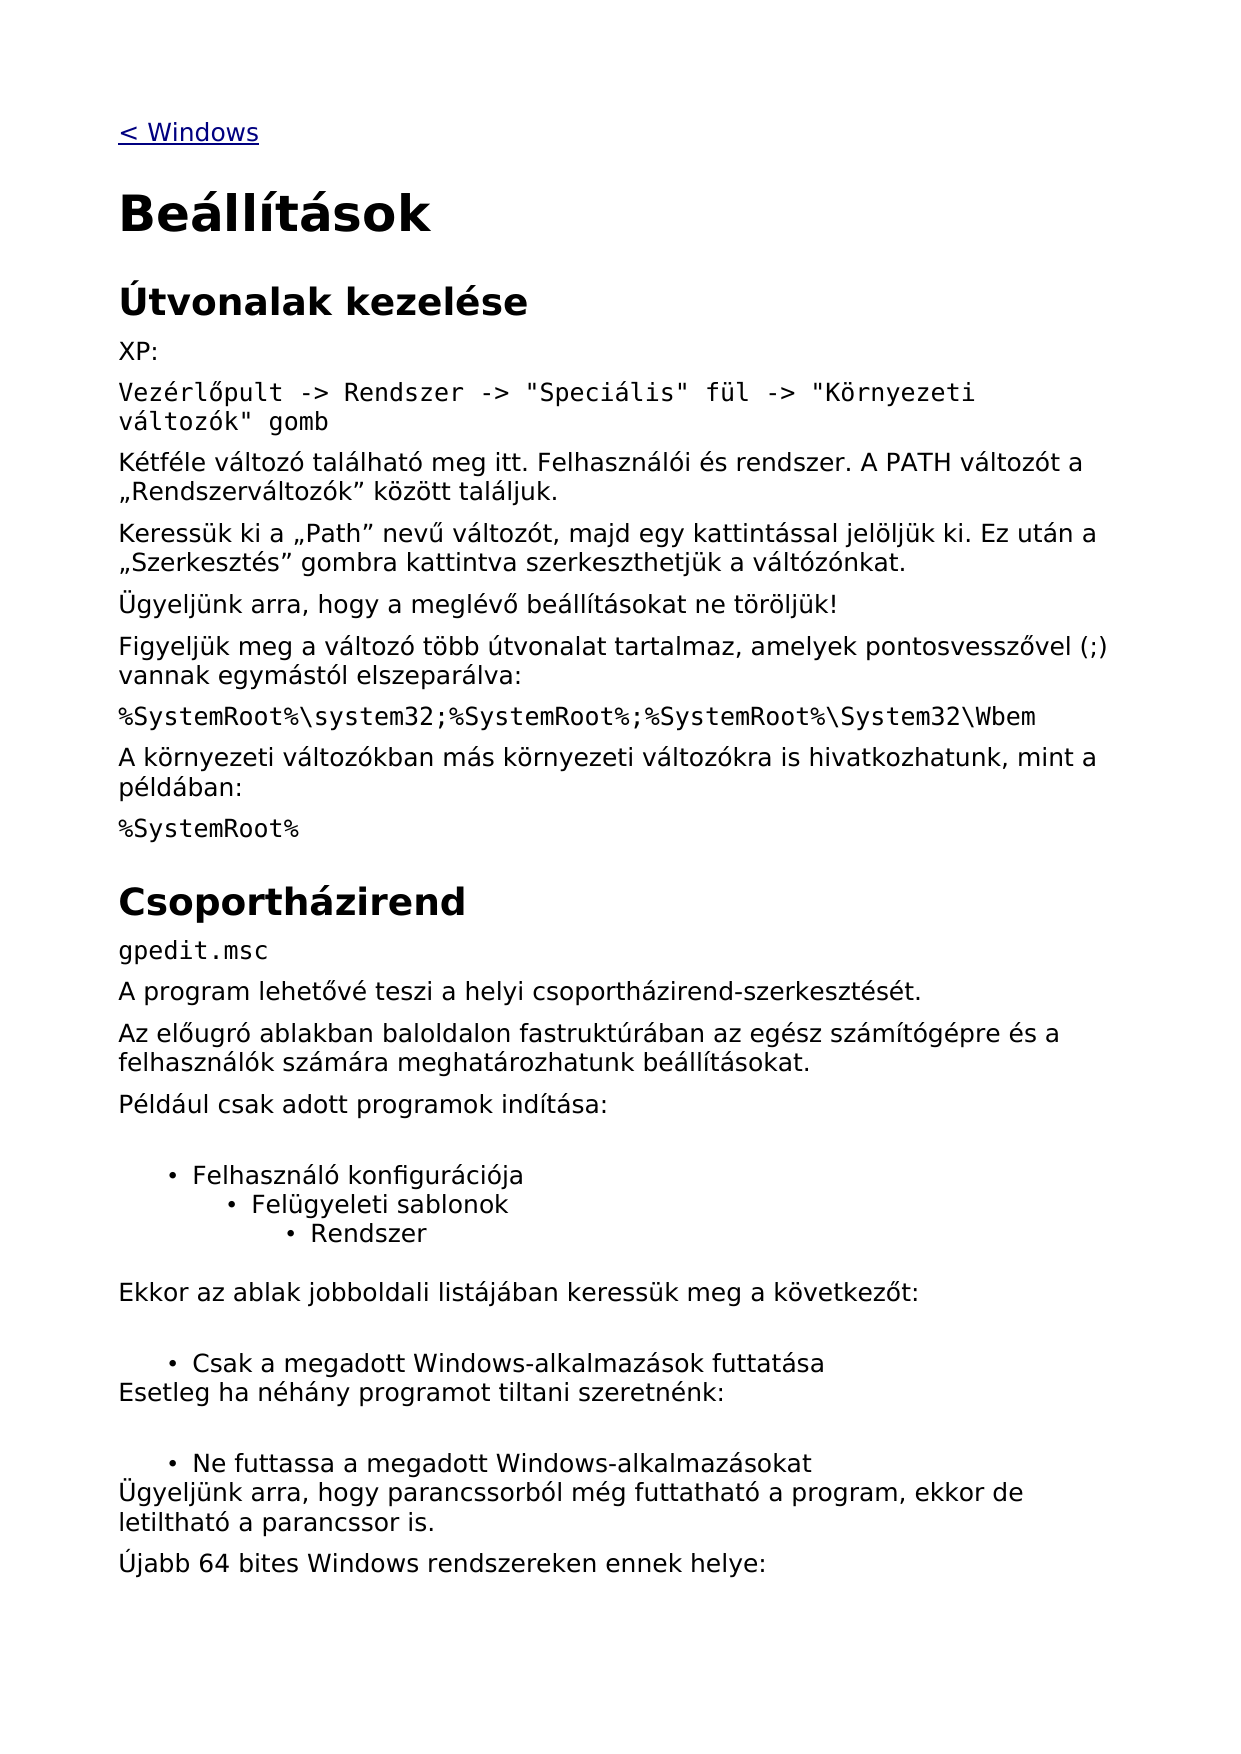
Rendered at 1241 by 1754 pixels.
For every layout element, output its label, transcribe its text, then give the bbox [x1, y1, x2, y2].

text gpedit.msc [118, 936, 1122, 966]
text < Windows [118, 118, 1122, 147]
text Ügyeljünk arra, hogy a meglévő beállításokat ne töröljük! [118, 590, 1122, 619]
subtitle Útvonalak kezelése [118, 281, 1122, 324]
text Kétféle változó található meg itt. Felhasználói és rendszer. A PATH változót a „Rendszerváltozók” között találjuk. [118, 448, 1122, 507]
text Keressük ki a „Path” nevű változót, majd egy kattintással jelöljük ki. Ez után a „Szerkesztés” gombra kattintva szerkeszthetjük a váltózónkat. [118, 519, 1122, 578]
list Felhasználó konfigurációja [177, 1161, 1122, 1190]
text %SystemRoot%\system32;%SystemRoot%;%SystemRoot%\System32\Wbem [118, 703, 1122, 732]
text Figyeljük meg a változó több útvonalat tartalmaz, amelyek pontosvesszővel (;) vannak egymástól elszeparálva: [118, 632, 1122, 690]
subtitle Beállítások [118, 185, 1122, 243]
list Ne futtassa a megadott Windows-alkalmazásokat [177, 1449, 1122, 1479]
list Rendszer [295, 1219, 1122, 1248]
text Vezérlőpult -> Rendszer -> "Speciális" fül -> "Környezeti változók" gomb [118, 378, 1122, 437]
text Újabb 64 bites Windows rendszereken ennek helye: [118, 1549, 1122, 1579]
text Esetleg ha néhány programot tiltani szeretnénk: [118, 1378, 1122, 1407]
text Például csak adott programok indítása: [118, 1090, 1122, 1119]
text XP: [118, 337, 1122, 366]
text Az előugró ablakban baloldalon fastruktúrában az egész számítógépre és a felhasználók számára meghatározhatunk beállításokat. [118, 1019, 1122, 1077]
text %SystemRoot% [118, 814, 1122, 843]
text A környezeti változókban más környezeti változókra is hivatkozhatunk, mint a példában: [118, 743, 1122, 802]
text A program lehetővé teszi a helyi csoportházirend-szerkesztését. [118, 977, 1122, 1007]
text Ekkor az ablak jobboldali listájában keressük meg a következőt: [118, 1278, 1122, 1307]
list Csak a megadott Windows-alkalmazások futtatása [177, 1349, 1122, 1378]
list Felügyeleti sablonok [236, 1190, 1122, 1219]
subtitle Csoportházirend [118, 880, 1122, 924]
text Ügyeljünk arra, hogy parancssorból még futtatható a program, ekkor de letiltható a parancssor is. [118, 1479, 1122, 1537]
